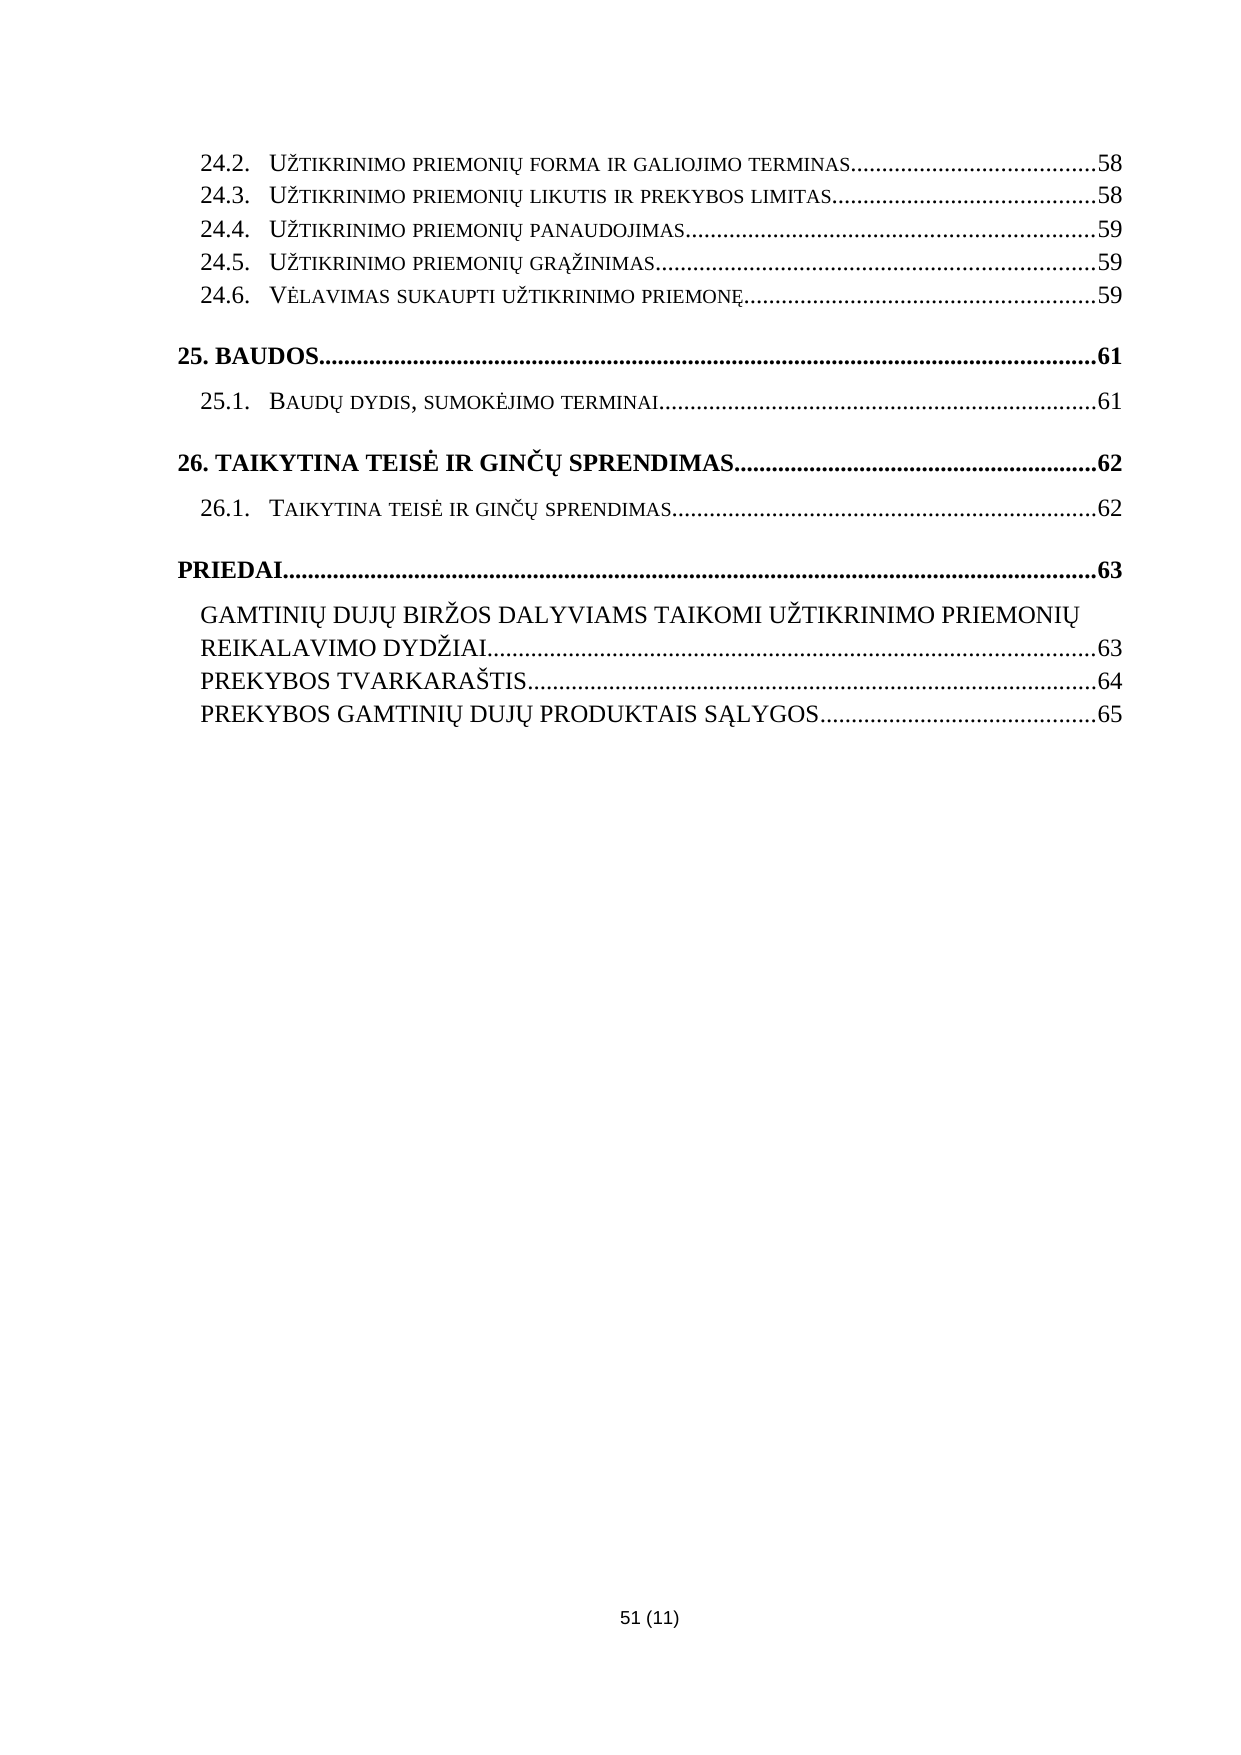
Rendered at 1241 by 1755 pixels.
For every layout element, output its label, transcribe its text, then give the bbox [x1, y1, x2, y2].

text 26.1. Taikytina teisė ir ginčų sprendimas 62 [200, 493, 1122, 522]
text 24.6. Vėlavimas sukaupti užtikrinimo priemonę 59 [200, 280, 1122, 308]
text 24.5. Užtikrinimo priemonių grąžinimas 59 [200, 247, 1122, 275]
text PREKYBOS GAMTINIŲ DUJŲ PRODUKTAIS SĄLYGOS 65 [200, 699, 1122, 728]
text GAMTINIŲ DUJŲ BIRŽOS DALYVIAMS TAIKOMI UŽTIKRINIMO PRIEMONIŲ REIKALAVIMO DYDŽIAI 63 [200, 600, 1122, 662]
text 24.3. Užtikrinimo priemonių likutis ir prekybos limitas 58 [200, 181, 1122, 209]
text 25. baudos 61 [177, 341, 1122, 370]
text 24.2. Užtikrinimo priemonių forma ir galiojimo terminas 58 [200, 148, 1122, 176]
text PREKYBOS TVARKARAŠTIS 64 [200, 666, 1122, 695]
text 25.1. Baudų dydis, sumokėjimo terminai 61 [200, 386, 1122, 415]
text priedai 63 [177, 555, 1122, 584]
text 24.4. Užtikrinimo priemonių panaudojimas 59 [200, 214, 1122, 242]
text 26. Taikytina teisė ir ginčų sprendimas 62 [177, 448, 1122, 477]
